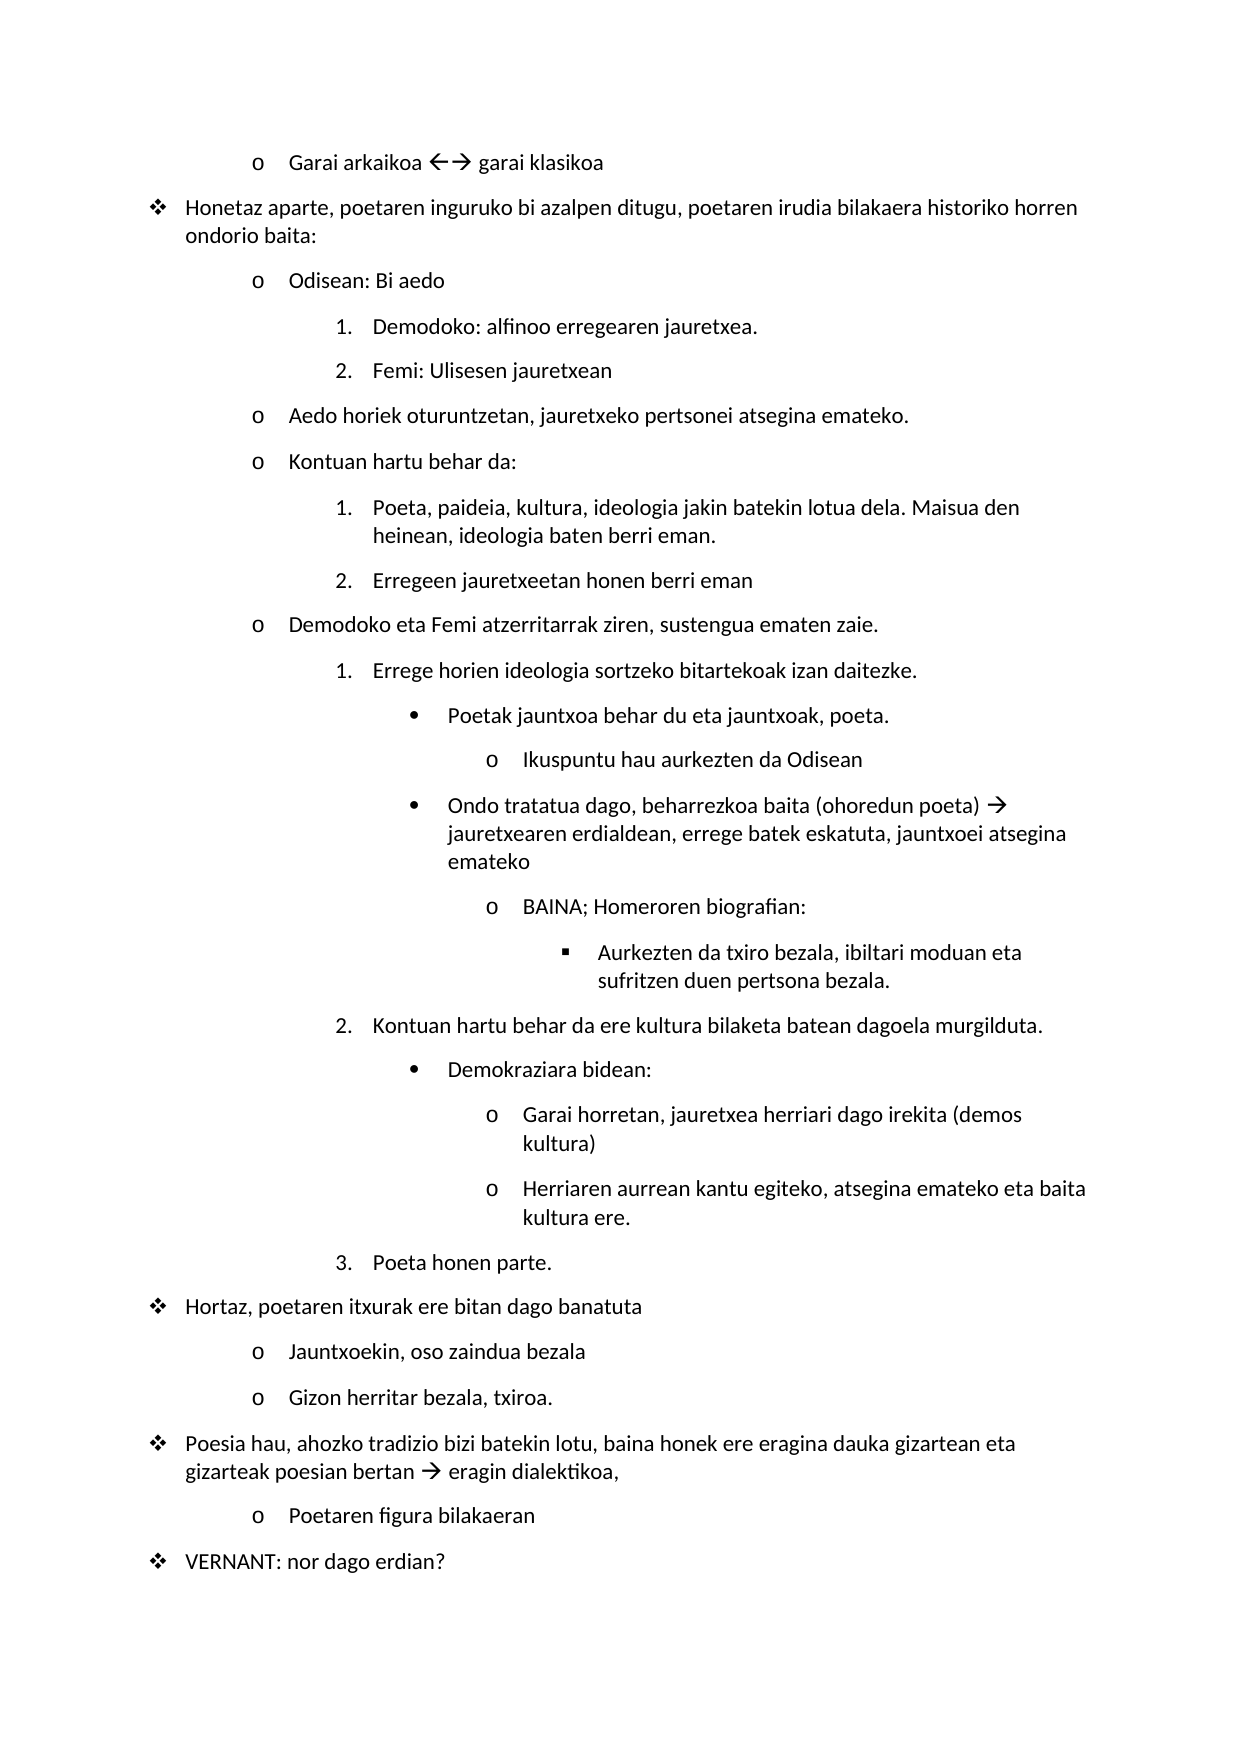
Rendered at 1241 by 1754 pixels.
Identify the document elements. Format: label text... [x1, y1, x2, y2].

list Kontuan hartu behar da: [251, 447, 1093, 476]
list Erregeen jauretxeetan honen berri eman [335, 566, 1093, 594]
list Ondo tratatua dago, beharrezkoa baita (ohoredun poeta)  jauretxearen erdialdean, errege batek eskatuta, jauntxoei atsegina emateko [410, 791, 1093, 876]
list Poesia hau, ahozko tradizio bizi batekin lotu, baina honek ere eragina dauka gizartean eta gizarteak poesian bertan  eragin dialektikoa, [148, 1429, 1093, 1485]
list Garai arkaikoa  garai klasikoa [251, 148, 1093, 177]
list Gizon herritar bezala, txiroa. [251, 1383, 1093, 1412]
list BAINA; Homeroren biografian: [485, 892, 1093, 921]
list Aurkezten da txiro bezala, ibiltari moduan eta sufritzen duen pertsona bezala. [560, 938, 1093, 994]
list Demodoko: alfinoo erregearen jauretxea. [335, 312, 1093, 340]
list Jauntxoekin, oso zaindua bezala [251, 1337, 1093, 1366]
list Poetak jauntxoa behar du eta jauntxoak, poeta. [410, 701, 1093, 729]
list Aedo horiek oturuntzetan, jauretxeko pertsonei atsegina emateko. [251, 401, 1093, 431]
list VERNANT: nor dago erdian? [148, 1547, 1093, 1575]
list Poeta honen parte. [335, 1248, 1093, 1276]
list Poeta, paideia, kultura, ideologia jakin batekin lotua dela. Maisua den heinean, ideologia baten berri eman. [335, 493, 1093, 549]
list Kontuan hartu behar da ere kultura bilaketa batean dagoela murgilduta. [335, 1011, 1093, 1039]
list Femi: Ulisesen jauretxean [335, 357, 1093, 385]
list Herriaren aurrean kantu egiteko, atsegina emateko eta baita kultura ere. [485, 1174, 1093, 1231]
list Ikuspuntu hau aurkezten da Odisean [485, 746, 1093, 775]
list Poetaren figura bilakaeran [251, 1502, 1093, 1531]
list Demokraziara bidean: [410, 1055, 1093, 1083]
list Garai horretan, jauretxea herriari dago irekita (demos kultura) [485, 1100, 1093, 1157]
list Errege horien ideologia sortzeko bitartekoak izan daitezke. [335, 656, 1093, 684]
list Hortaz, poetaren itxurak ere bitan dago banatuta [148, 1292, 1093, 1321]
list Honetaz aparte, poetaren inguruko bi azalpen ditugu, poetaren irudia bilakaera historiko horren ondorio baita: [148, 193, 1093, 249]
list Demodoko eta Femi atzerritarrak ziren, sustengua ematen zaie. [251, 610, 1093, 639]
list Odisean: Bi aedo [251, 266, 1093, 295]
